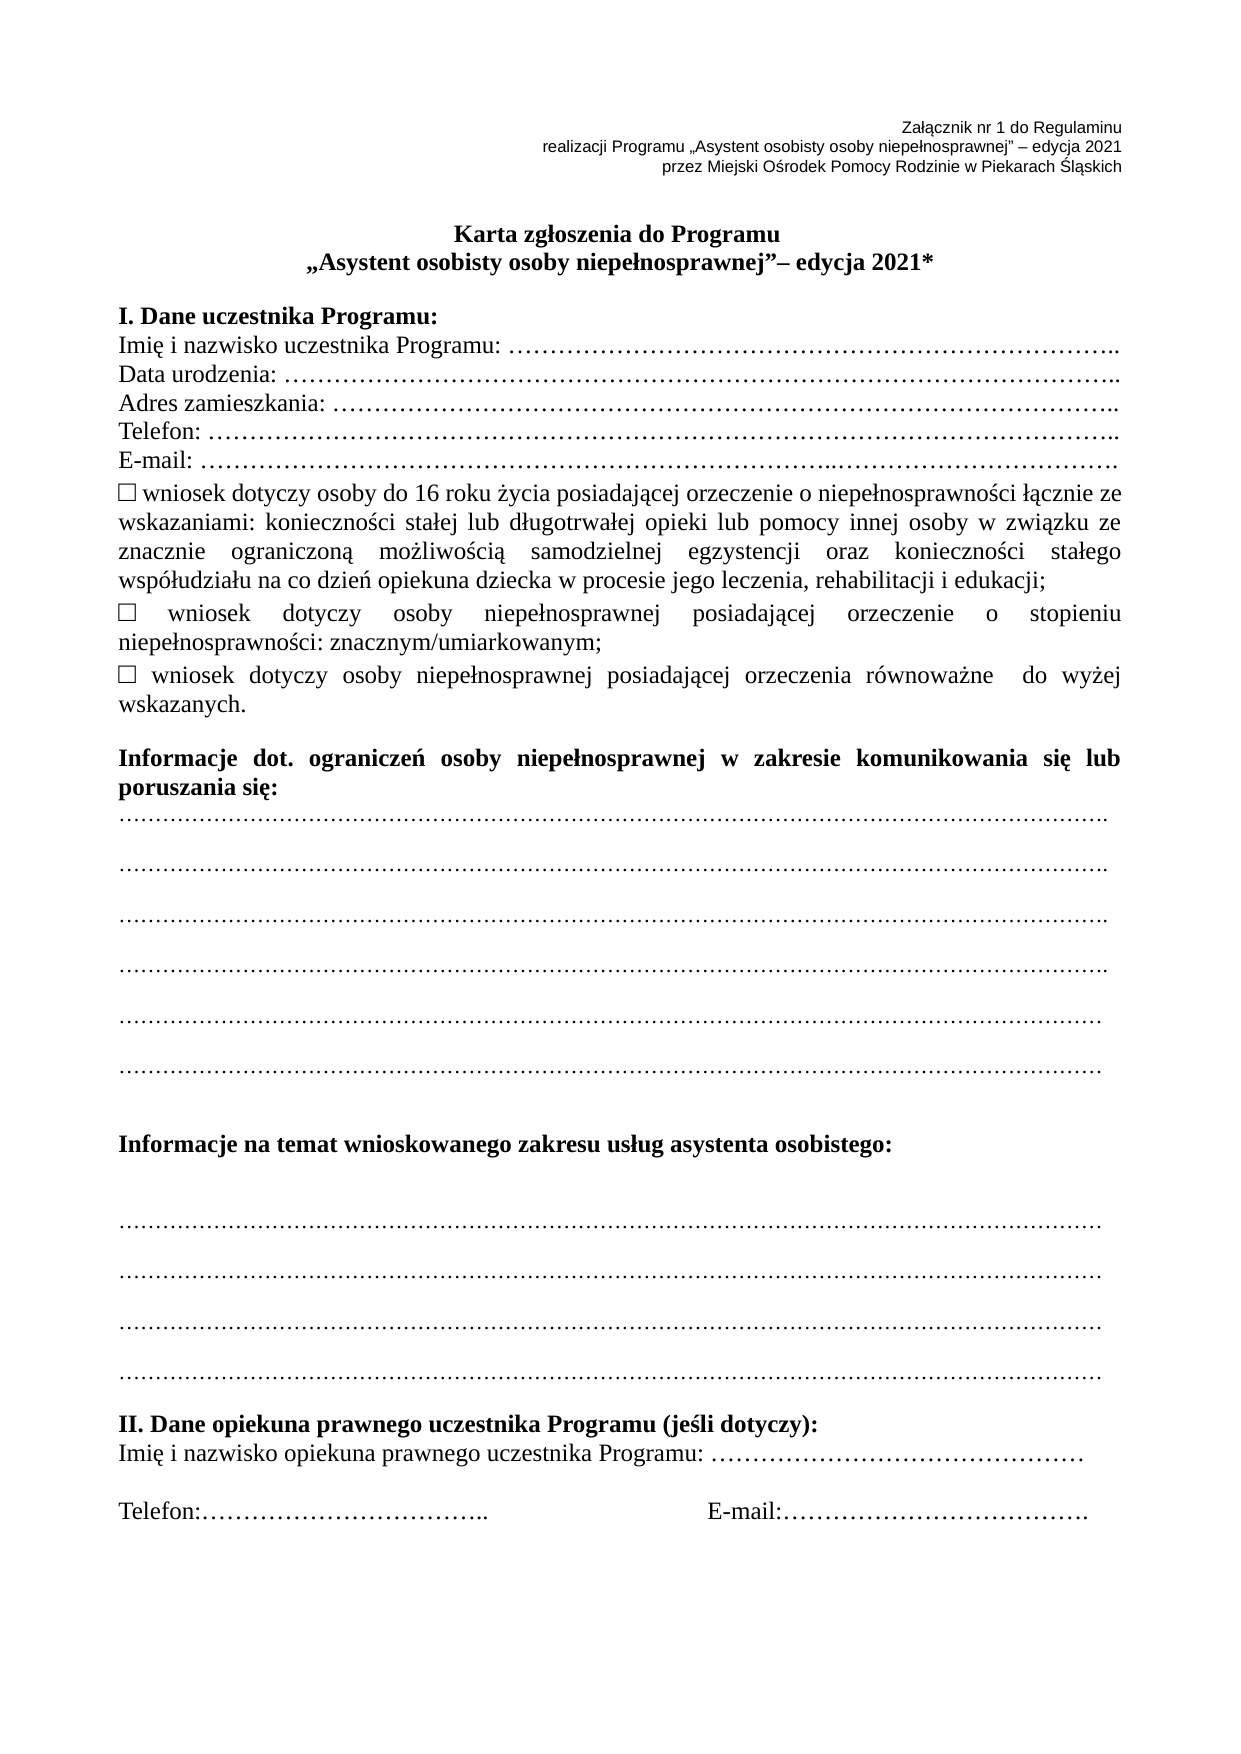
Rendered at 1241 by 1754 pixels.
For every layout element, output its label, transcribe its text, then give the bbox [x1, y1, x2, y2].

text II. Dane opiekuna prawnego uczestnika Programu (jeśli dotyczy): [118, 1409, 1122, 1438]
text Karta zgłoszenia do Programu [118, 219, 1122, 247]
text realizacji Programu „Asystent osobisty osoby niepełnosprawnej” – edycja 2021 [118, 137, 1122, 156]
text Załącznik nr 1 do Regulaminu [118, 118, 1122, 137]
text ……………………………………………………………………………………………………………………………………………………………………………………………………………………………………………………………………………………………………………………………………………………………………………………………………………………………………………………………………………………………… [118, 1208, 1122, 1384]
text I. Dane uczestnika Programu: [118, 301, 1122, 330]
text Data urodzenia: ……………………………………………………………………………………….. [118, 359, 1122, 388]
text Telefon:…………………………….. E-mail:………………………………. [118, 1496, 1122, 1524]
text Informacje na temat wnioskowanego zakresu usług asystenta osobistego: [118, 1129, 1122, 1157]
text ……………………………………………………………………………………………………………………………………………………………………………………………………………………………………………… [118, 1003, 1122, 1078]
text □ wniosek dotyczy osoby niepełnosprawnej posiadającej orzeczenia równoważne do wyżej wskazanych. [118, 656, 1122, 718]
text Adres zamieszkania: ………………………………………………………………………………….. [118, 388, 1122, 416]
text Imię i nazwisko opiekuna prawnego uczestnika Programu: ……………………………………… [118, 1438, 1122, 1467]
text Imię i nazwisko uczestnika Programu: ……………………………………………………………….. [118, 330, 1122, 359]
text □ wniosek dotyczy osoby do 16 roku życia posiadającej orzeczenie o niepełnosprawności łącznie ze wskazaniami: konieczności stałej lub długotrwałej opieki lub pomocy innej osoby w związku ze znacznie ograniczoną możliwością samodzielnej egzystencji oraz konieczności stałego współudziału na co dzień opiekuna dziecka w procesie jego leczenia, rehabilitacji i edukacji; [118, 474, 1122, 594]
text Informacje dot. ograniczeń osoby niepełnosprawnej w zakresie komunikowania się lub poruszania się: [118, 743, 1122, 801]
text Telefon: ……………………………………………………………………………………………….. [118, 416, 1122, 445]
text □ wniosek dotyczy osoby niepełnosprawnej posiadającej orzeczenie o stopieniu niepełnosprawności: znacznym/umiarkowanym; [118, 594, 1122, 656]
text E-mail: …………………………………………………………………..……………………………. [118, 445, 1122, 474]
text „Asystent osobisty osoby niepełnosprawnej”– edycja 2021* [118, 247, 1122, 276]
text ……………………………………………………………………………………………………………………….……………………………………………………………………………………………………………………….……………………………………………………………………………………………………………………….………………………………………………………………………………………………………………………. [118, 801, 1122, 977]
text przez Miejski Ośrodek Pomocy Rodzinie w Piekarach Śląskich [118, 156, 1122, 176]
